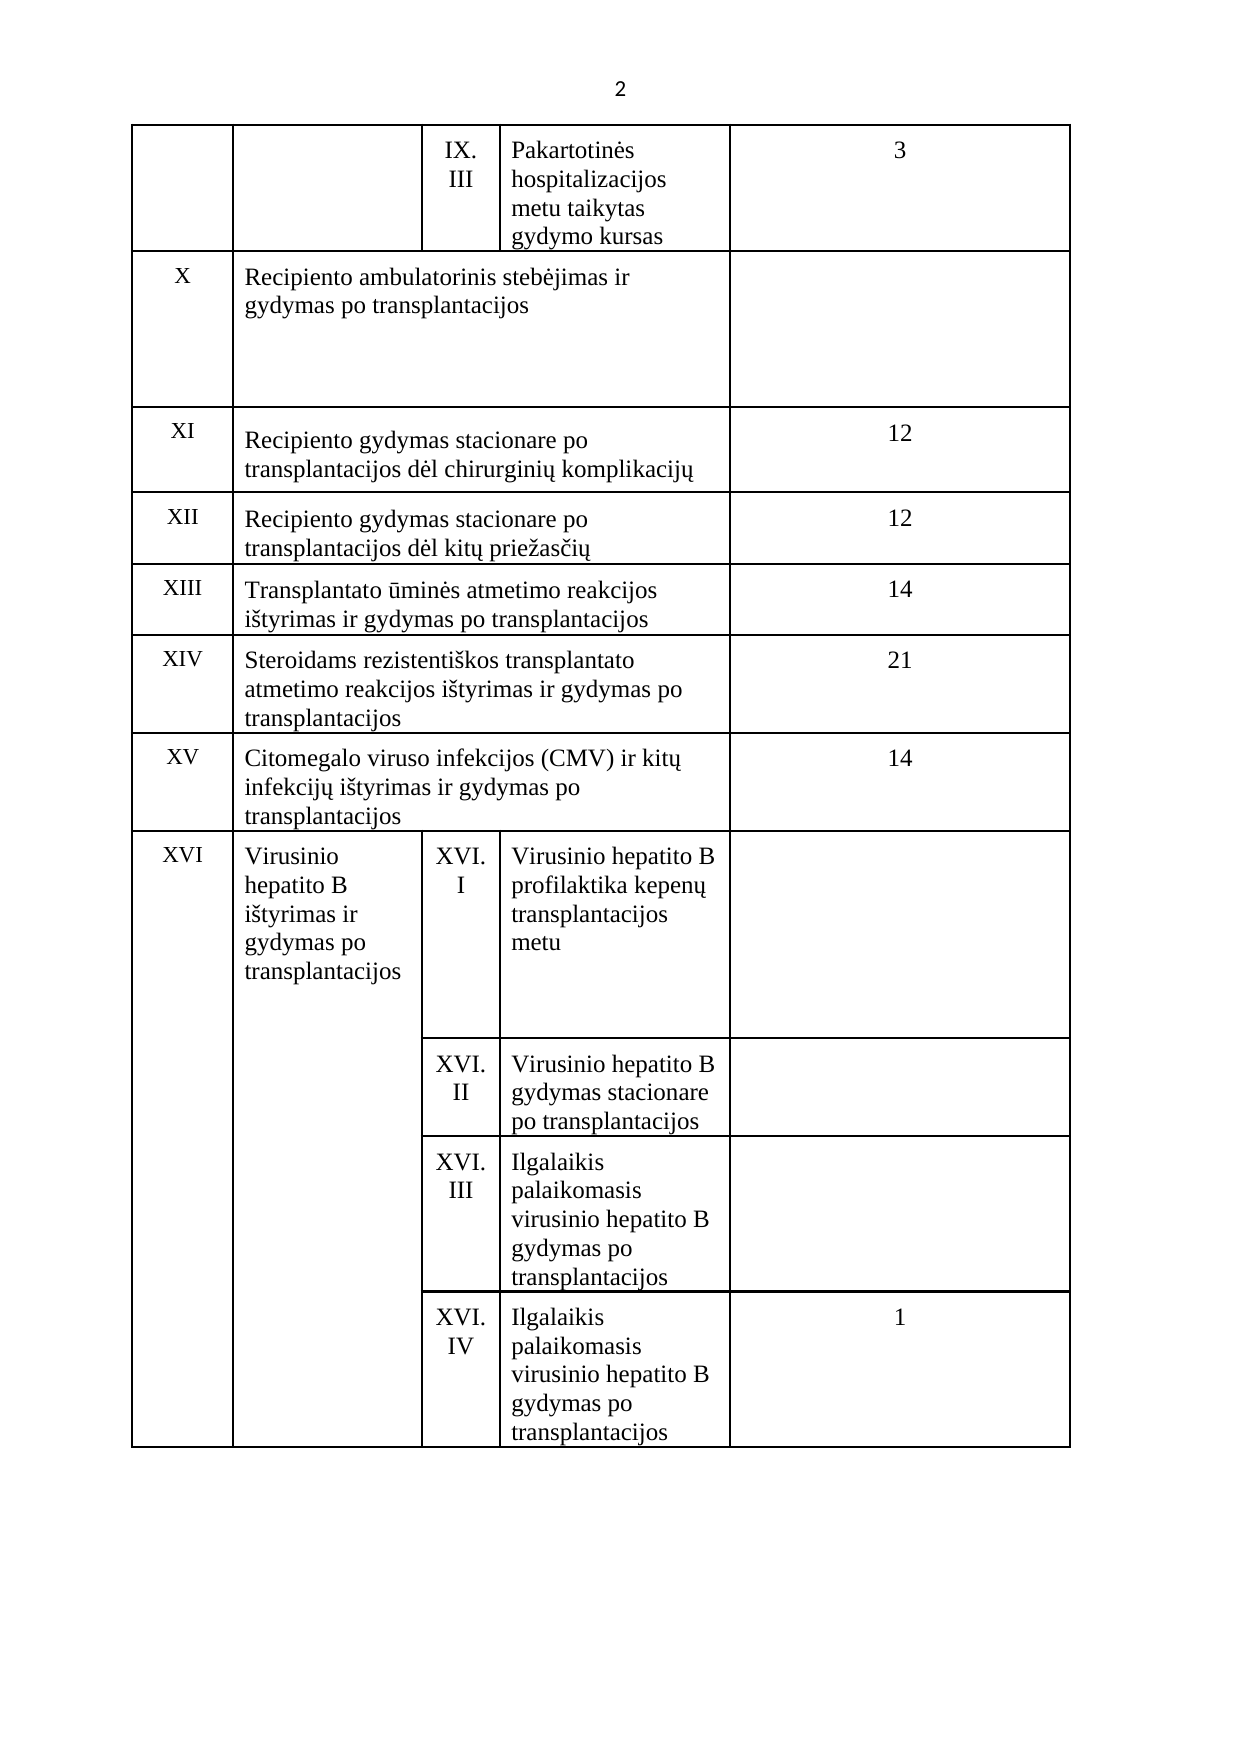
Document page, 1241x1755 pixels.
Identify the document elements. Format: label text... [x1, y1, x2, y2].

table_cell XIII [133, 565, 232, 634]
table_cell [1071, 634, 1084, 732]
table_cell XII [133, 493, 232, 562]
table_cell 14 [731, 565, 1069, 634]
table_cell [234, 126, 421, 250]
table_cell Transplantato ūminės atmetimo reakcijos ištyrimas ir gydymas po transplantacijos [234, 565, 729, 634]
table_cell [435, 1448, 440, 1486]
table_cell X [133, 252, 232, 406]
table_cell XVI [133, 832, 232, 1446]
table_cell [1071, 830, 1079, 1006]
table_cell Virusinio hepatito B gydymas stacionare po transplantacijos [501, 1039, 729, 1135]
table_cell XVI. II [423, 1039, 499, 1135]
table_cell [694, 1448, 729, 1486]
table_cell [518, 1448, 668, 1486]
table_cell 21 [731, 636, 1069, 732]
table_cell XI [133, 408, 232, 491]
table_cell [1071, 281, 1084, 313]
table_cell [1079, 830, 1084, 1006]
table_cell 12 [731, 493, 1069, 562]
table_cell [1079, 124, 1084, 250]
table_cell [1071, 313, 1084, 344]
table_cell [233, 1448, 238, 1486]
table_cell [1079, 1322, 1084, 1446]
table_cell Recipiento gydymas stacionare po transplantacijos dėl chirurginių komplikacijų [234, 408, 729, 491]
table_cell [686, 1448, 694, 1486]
table_cell XVI. III [423, 1137, 499, 1290]
table_cell [1071, 124, 1079, 250]
table_cell XVI. I [423, 832, 499, 1037]
table_cell [132, 1448, 233, 1486]
table_cell [1071, 1322, 1079, 1446]
table_cell XV [133, 734, 232, 829]
table_cell Virusinio hepatito B ištyrimas ir gydymas po transplantacijos [234, 832, 421, 1446]
table_cell [1071, 344, 1084, 375]
table_cell Steroidams rezistentiškos transplantato atmetimo reakcijos ištyrimas ir gydymas po transplantacijos [234, 636, 729, 732]
table_cell 1 [731, 1293, 1069, 1446]
table_cell [731, 832, 1069, 1037]
table_cell 14 [731, 734, 1069, 829]
table_cell [133, 126, 232, 250]
table_cell [731, 252, 1069, 406]
table_cell [1079, 1446, 1084, 1486]
table_cell XVI. IV [423, 1293, 499, 1446]
table_cell [1071, 250, 1084, 281]
table_cell [730, 1448, 1070, 1486]
table_cell [1079, 1135, 1084, 1290]
table_cell [513, 1448, 518, 1486]
table_cell [1071, 375, 1084, 406]
table_cell [681, 1448, 686, 1486]
table_cell [1071, 491, 1084, 562]
table_cell Recipiento ambulatorinis stebėjimas ir gydymas po transplantacijos [234, 252, 729, 406]
table_cell Pakartotinės hospitalizacijos metu taikytas gydymo kursas [501, 126, 729, 250]
table_cell [731, 1039, 1069, 1135]
table_cell [238, 1448, 435, 1486]
table_cell Recipiento gydymas stacionare po transplantacijos dėl kitų priežasčių [234, 493, 729, 562]
table_cell [1071, 406, 1084, 491]
table_cell [440, 1448, 513, 1486]
table_cell 3 [731, 126, 1069, 250]
table_cell Citomegalo viruso infekcijos (CMV) ir kitų infekcijų ištyrimas ir gydymas po transplantacijos [234, 734, 729, 829]
table_cell [1071, 1006, 1079, 1037]
table_cell 12 [731, 408, 1069, 491]
table_cell [1079, 1037, 1084, 1135]
table_cell [1079, 1006, 1084, 1037]
table_cell [1079, 1290, 1084, 1322]
table_cell Virusinio hepatito B profilaktika kepenų transplantacijos metu [501, 832, 729, 1037]
table_cell [1071, 1290, 1079, 1322]
table_cell [1071, 1037, 1079, 1135]
table_cell Ilgalaikis palaikomasis virusinio hepatito B gydymas po transplantacijos [501, 1137, 729, 1290]
table_cell [1071, 1135, 1079, 1290]
table_cell [668, 1448, 681, 1486]
table_cell [731, 1137, 1069, 1290]
table_cell [1070, 1446, 1079, 1486]
table_cell IX. III [423, 126, 499, 250]
table_cell [1071, 563, 1084, 634]
table_cell XIV [133, 636, 232, 732]
table_cell Ilgalaikis palaikomasis virusinio hepatito B gydymas po transplantacijos [501, 1293, 729, 1446]
table_cell [1071, 732, 1084, 829]
